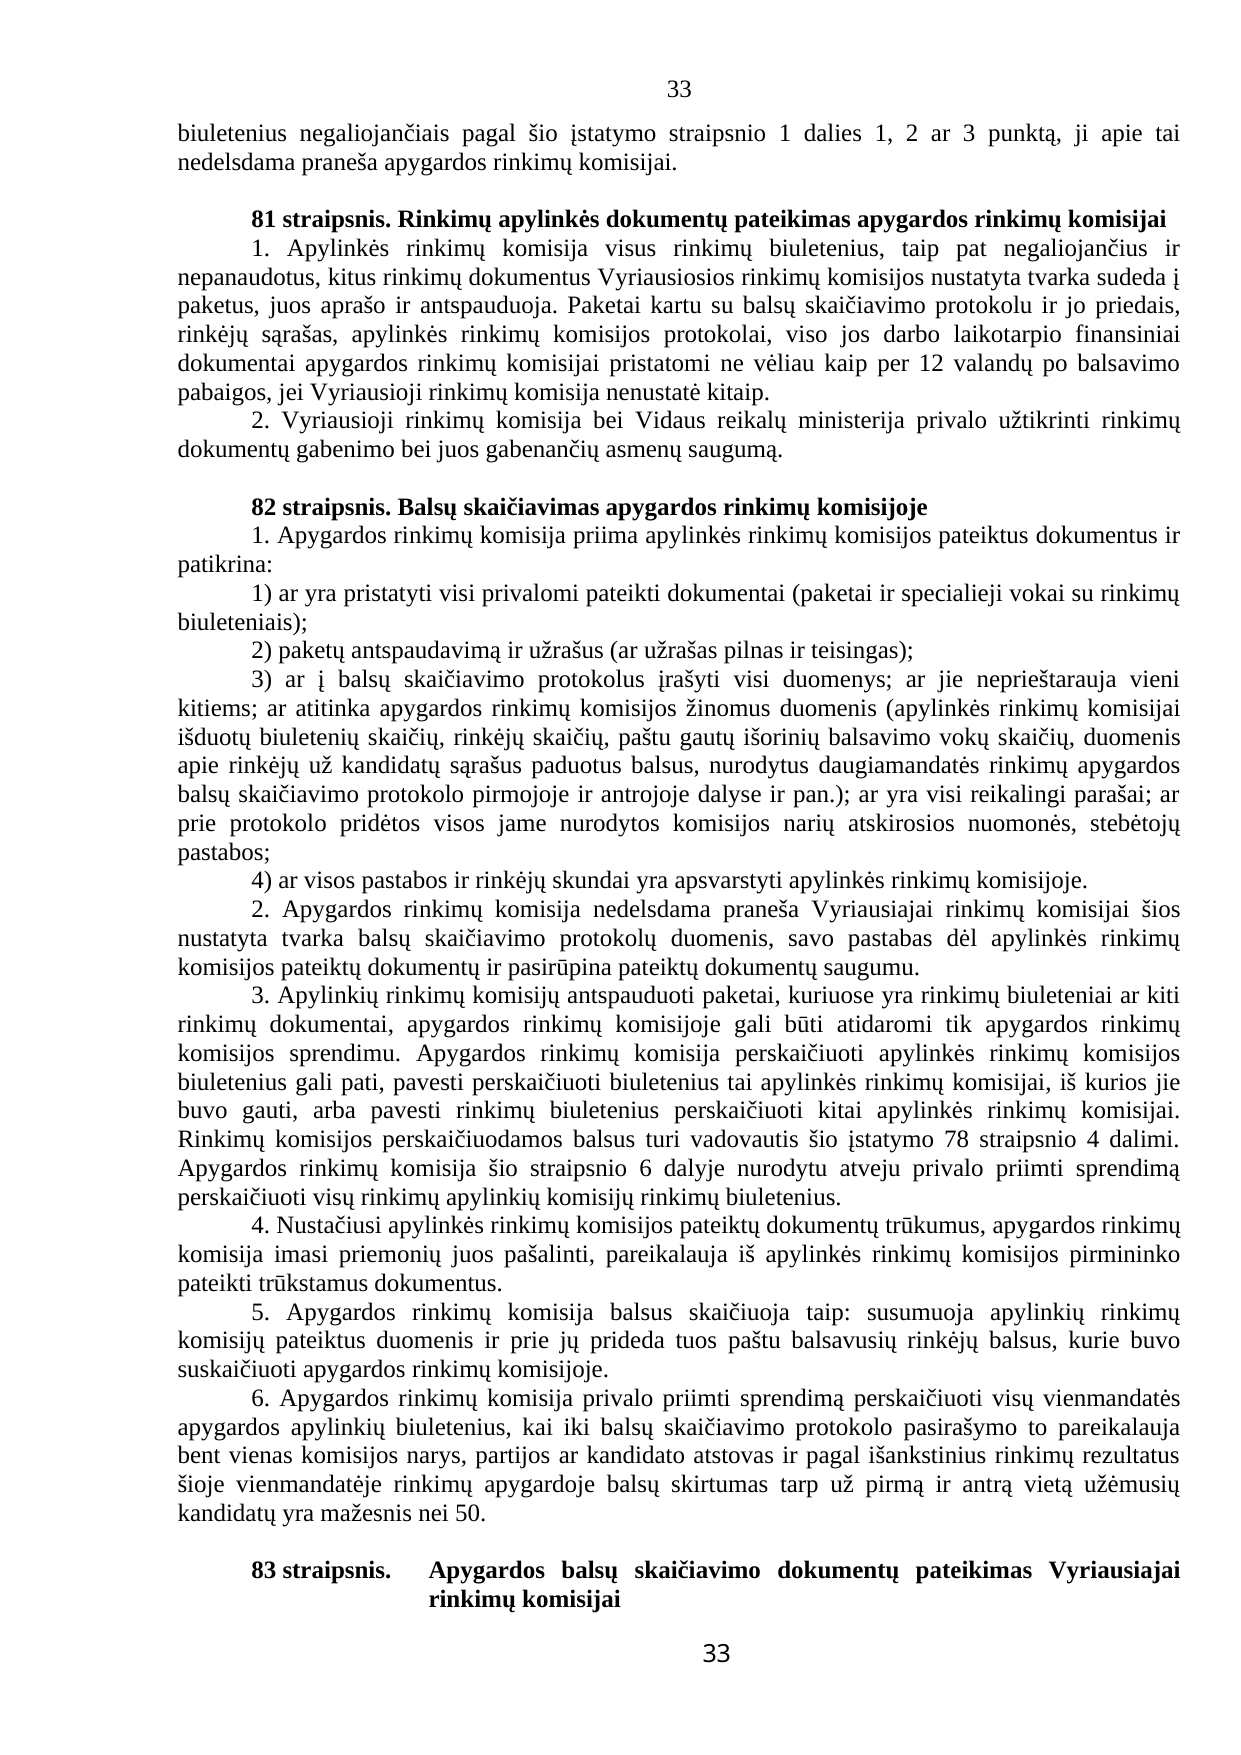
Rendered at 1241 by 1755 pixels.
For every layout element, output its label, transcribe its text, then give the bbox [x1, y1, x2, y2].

text 82 straipsnis. Balsų skaičiavimas apygardos rinkimų komisijoje [177, 492, 1181, 521]
text 4) ar visos pastabos ir rinkėjų skundai yra apsvarstyti apylinkės rinkimų komisijoje. [177, 866, 1181, 894]
text 2. Vyriausioji rinkimų komisija bei Vidaus reikalų ministerija privalo užtikrinti rinkimų dokumentų gabenimo bei juos gabenančių asmenų saugumą. [177, 406, 1181, 463]
text 4. Nustačiusi apylinkės rinkimų komisijos pateiktų dokumentų trūkumus, apygardos rinkimų komisija imasi priemonių juos pašalinti, pareikalauja iš apylinkės rinkimų komisijos pirmininko pateikti trūkstamus dokumentus. [177, 1211, 1181, 1297]
text 3. Apylinkių rinkimų komisijų antspauduoti paketai, kuriuose yra rinkimų biuleteniai ar kiti rinkimų dokumentai, apygardos rinkimų komisijoje gali būti atidaromi tik apygardos rinkimų komisijos sprendimu. Apygardos rinkimų komisija perskaičiuoti apylinkės rinkimų komisijos biuletenius gali pati, pavesti perskaičiuoti biuletenius tai apylinkės rinkimų komisijai, iš kurios jie buvo gauti, arba pavesti rinkimų biuletenius perskaičiuoti kitai apylinkės rinkimų komisijai. Rinkimų komisijos perskaičiuodamos balsus turi vadovautis šio įstatymo 78 straipsnio 4 dalimi. Apygardos rinkimų komisija šio straipsnio 6 dalyje nurodytu atveju privalo priimti sprendimą perskaičiuoti visų rinkimų apylinkių komisijų rinkimų biuletenius. [177, 981, 1181, 1211]
text 2) paketų antspaudavimą ir užrašus (ar užrašas pilnas ir teisingas); [177, 636, 1181, 664]
text 1) ar yra pristatyti visi privalomi pateikti dokumentai (paketai ir specialieji vokai su rinkimų biuleteniais); [177, 578, 1181, 636]
text 81 straipsnis. Rinkimų apylinkės dokumentų pateikimas apygardos rinkimų komisijai [177, 204, 1181, 233]
text 2. Apygardos rinkimų komisija nedelsdama praneša Vyriausiajai rinkimų komisijai šios nustatyta tvarka balsų skaičiavimo protokolų duomenis, savo pastabas dėl apylinkės rinkimų komisijos pateiktų dokumentų ir pasirūpina pateiktų dokumentų saugumu. [177, 894, 1181, 981]
text 5. Apygardos rinkimų komisija balsus skaičiuoja taip: susumuoja apylinkių rinkimų komisijų pateiktus duomenis ir prie jų prideda tuos paštu balsavusių rinkėjų balsus, kurie buvo suskaičiuoti apygardos rinkimų komisijoje. [177, 1297, 1181, 1383]
text 83 straipsnis. Apygardos balsų skaičiavimo dokumentų pateikimas Vyriausiajai rinkimų komisijai [251, 1556, 1181, 1613]
text 1. Apylinkės rinkimų komisija visus rinkimų biuletenius, taip pat negaliojančius ir nepanaudotus, kitus rinkimų dokumentus Vyriausiosios rinkimų komisijos nustatyta tvarka sudeda į paketus, juos aprašo ir antspauduoja. Paketai kartu su balsų skaičiavimo protokolu ir jo priedais, rinkėjų sąrašas, apylinkės rinkimų komisijos protokolai, viso jos darbo laikotarpio finansiniai dokumentai apygardos rinkimų komisijai pristatomi ne vėliau kaip per 12 valandų po balsavimo pabaigos, jei Vyriausioji rinkimų komisija nenustatė kitaip. [177, 233, 1181, 406]
text 1. Apygardos rinkimų komisija priima apylinkės rinkimų komisijos pateiktus dokumentus ir patikrina: [177, 521, 1181, 578]
text biuletenius negaliojančiais pagal šio įstatymo straipsnio 1 dalies 1, 2 ar 3 punktą, ji apie tai nedelsdama praneša apygardos rinkimų komisijai. [177, 118, 1181, 176]
text 6. Apygardos rinkimų komisija privalo priimti sprendimą perskaičiuoti visų vienmandatės apygardos apylinkių biuletenius, kai iki balsų skaičiavimo protokolo pasirašymo to pareikalauja bent vienas komisijos narys, partijos ar kandidato atstovas ir pagal išankstinius rinkimų rezultatus šioje vienmandatėje rinkimų apygardoje balsų skirtumas tarp už pirmą ir antrą vietą užėmusių kandidatų yra mažesnis nei 50. [177, 1383, 1181, 1527]
text 3) ar į balsų skaičiavimo protokolus įrašyti visi duomenys; ar jie neprieštarauja vieni kitiems; ar atitinka apygardos rinkimų komisijos žinomus duomenis (apylinkės rinkimų komisijai išduotų biuletenių skaičių, rinkėjų skaičių, paštu gautų išorinių balsavimo vokų skaičių, duomenis apie rinkėjų už kandidatų sąrašus paduotus balsus, nurodytus daugiamandatės rinkimų apygardos balsų skaičiavimo protokolo pirmojoje ir antrojoje dalyse ir pan.); ar yra visi reikalingi parašai; ar prie protokolo pridėtos visos jame nurodytos komisijos narių atskirosios nuomonės, stebėtojų pastabos; [177, 664, 1181, 866]
